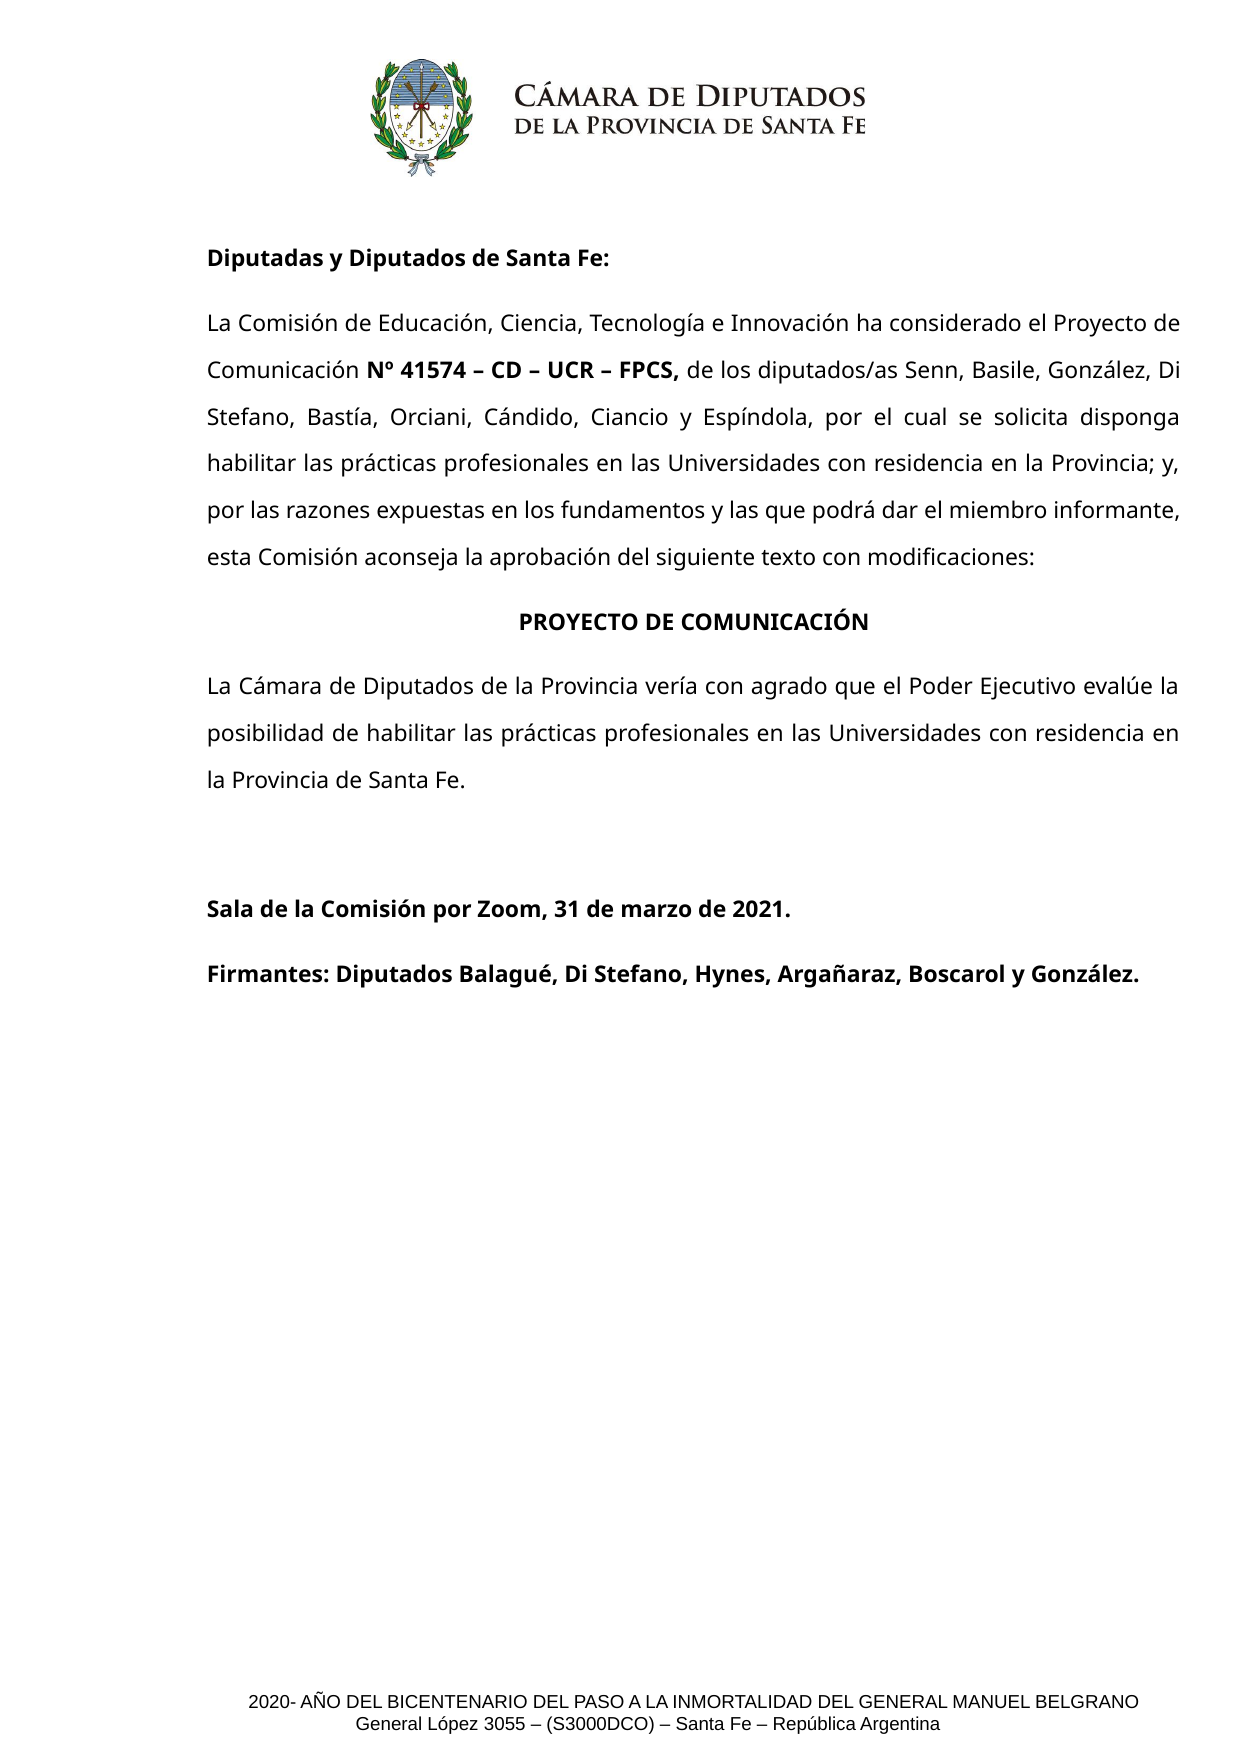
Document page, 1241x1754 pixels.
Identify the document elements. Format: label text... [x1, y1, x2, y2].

text La Cámara de Diputados de la Provincia vería con agrado que el Poder Ejecutivo evalúe la posibilidad de habilitar las prácticas profesionales en las Universidades con residencia en la Provincia de Santa Fe. [207, 670, 1181, 795]
text PROYECTO DE COMUNICACIÓN [207, 606, 1181, 637]
text Firmantes: Diputados Balagué, Di Stefano, Hynes, Argañaraz, Boscarol y González. [207, 958, 1181, 989]
picture [370, 59, 866, 181]
text Diputadas y Diputados de Santa Fe: [207, 242, 1181, 273]
text La Comisión de Educación, Ciencia, Tecnología e Innovación ha considerado el Proyecto de Comunicación Nº 41574 – CD – UCR – FPCS, de los diputados/as Senn, Basile, González, Di Stefano, Bastía, Orciani, Cándido, Ciancio y Espíndola, por el cual se solicita disponga habilitar las prácticas profesionales en las Universidades con residencia en la Provincia; y, por las razones expuestas en los fundamentos y las que podrá dar el miembro informante, esta Comisión aconseja la aprobación del siguiente texto con modificaciones: [207, 307, 1181, 572]
text Sala de la Comisión por Zoom, 31 de marzo de 2021. [207, 893, 1181, 924]
